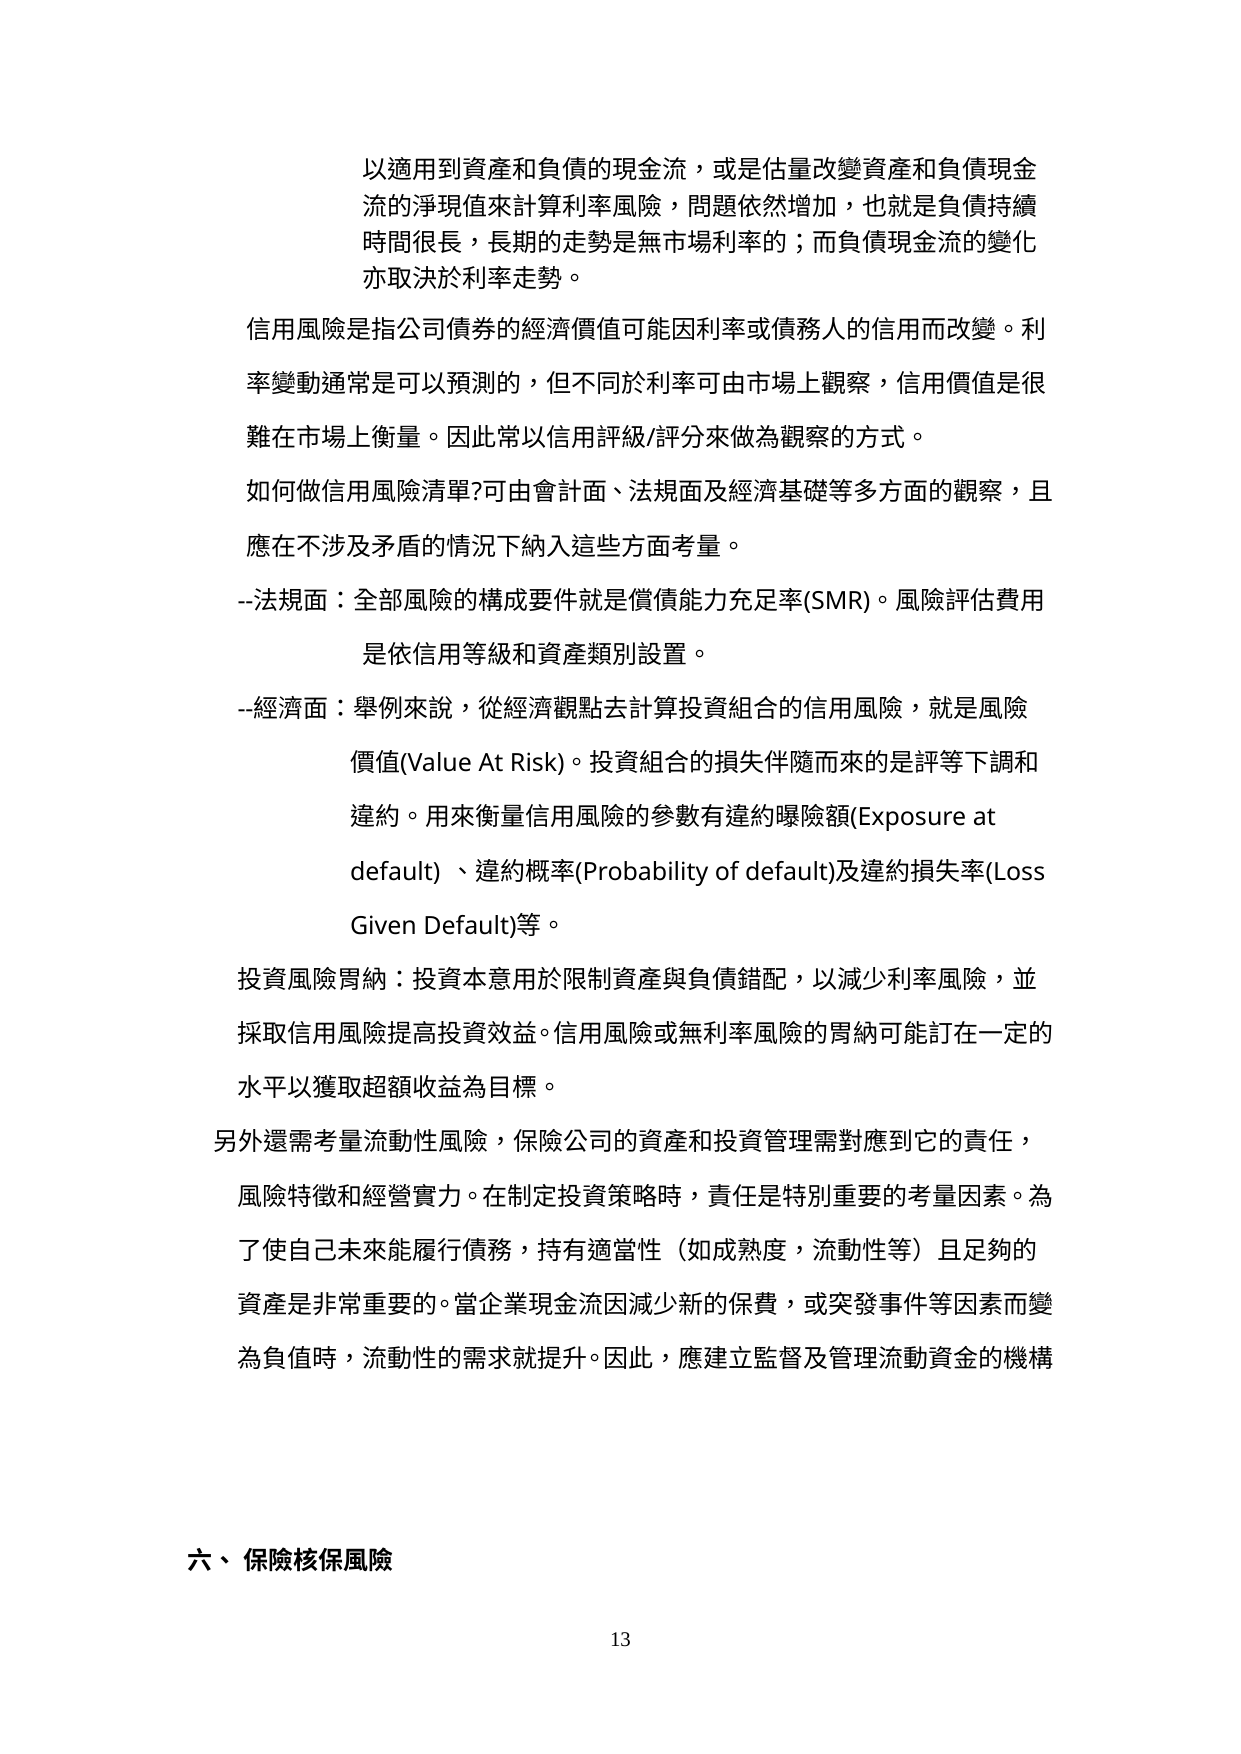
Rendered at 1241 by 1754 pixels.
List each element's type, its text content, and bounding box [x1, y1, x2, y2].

text 以適用到資產和負債的現金流，或是估量改變資產和負債現金流的淨現值來計算利率風險，問題依然增加，也就是負債持續時間很長，長期的走勢是無市場利率的；而負債現金流的變化亦取決於利率走勢。 [237, 150, 1053, 295]
list 保險核保風險 [187, 1541, 1053, 1577]
text 如何做信用風險清單?可由會計面、法規面及經濟基礎等多方面的觀察，且應在不涉及矛盾的情況下納入這些方面考量。 [246, 457, 1053, 566]
text 信用風險是指公司債券的經濟價值可能因利率或債務人的信用而改變。利率變動通常是可以預測的，但不同於利率可由市場上觀察，信用價值是很難在市場上衡量。因此常以信用評級/評分來做為觀察的方式。 [246, 295, 1053, 457]
text --經濟面：舉例來說，從經濟觀點去計算投資組合的信用風險，就是風險價值(Value At Risk)。投資組合的損失伴隨而來的是評等下調和違約。用來衡量信用風險的參數有違約曝險額(Exposure at default) 、違約概率(Probability of default)及違約損失率(Loss Given Default)等。 [237, 674, 1053, 945]
text 另外還需考量流動性風險，保險公司的資產和投資管理需對應到它的責任，風險特徵和經營實力。在制定投資策略時，責任是特別重要的考量因素。為了使自己未來能履行債務，持有適當性（如成熟度，流動性等）且足夠的資產是非常重要的。當企業現金流因減少新的保費，或突發事件等因素而變為負值時，流動性的需求就提升。因此，應建立監督及管理流動資金的機構。 [187, 1107, 1053, 1378]
text 投資風險胃納：投資本意用於限制資產與負債錯配，以減少利率風險，並採取信用風險提高投資效益。信用風險或無利率風險的胃納可能訂在一定的水平以獲取超額收益為目標。 [237, 945, 1053, 1107]
text --法規面：全部風險的構成要件就是償債能力充足率(SMR)。風險評估費用是依信用等級和資產類別設置。 [237, 566, 1053, 674]
